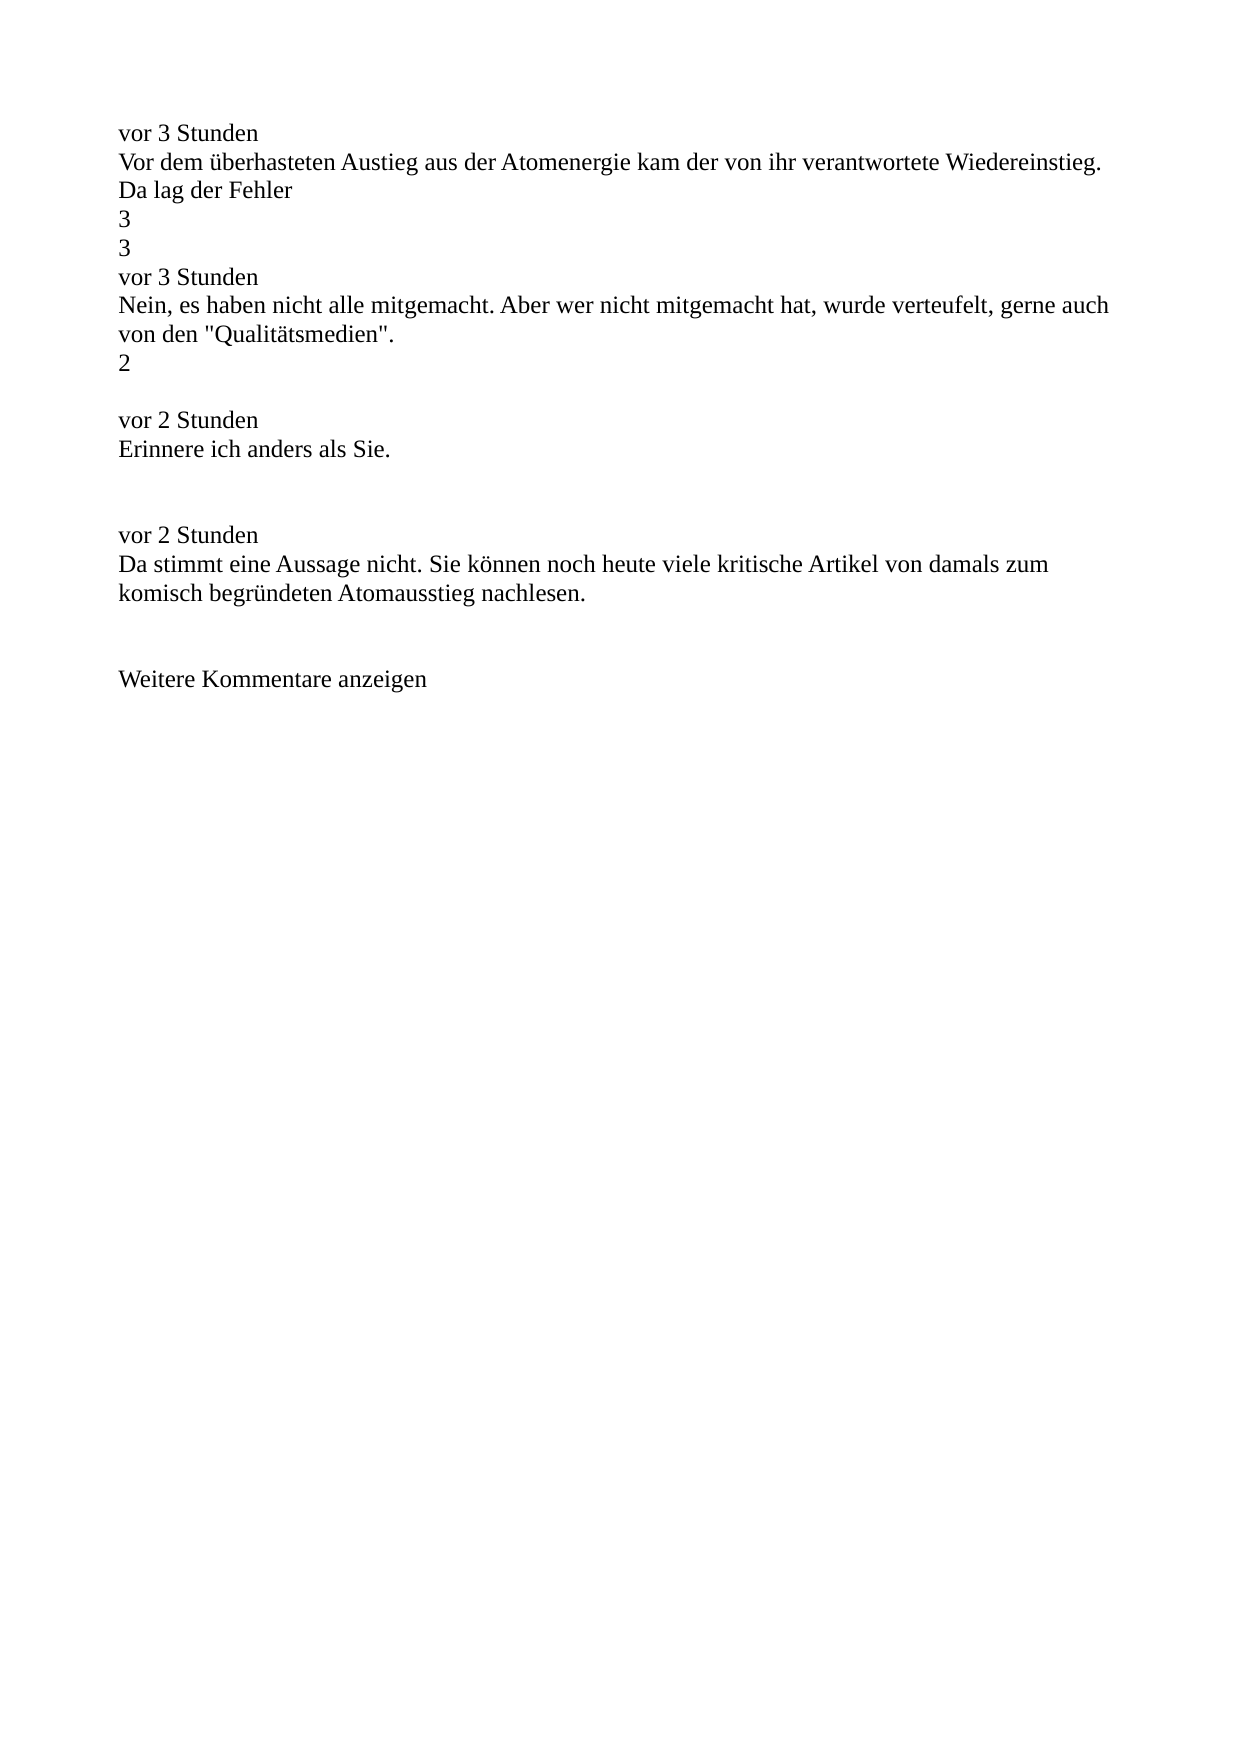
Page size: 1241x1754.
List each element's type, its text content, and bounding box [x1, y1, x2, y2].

text vor 3 Stunden [118, 262, 1122, 291]
text Weitere Kommentare anzeigen [118, 664, 1122, 693]
text Vor dem überhasteten Austieg aus der Atomenergie kam der von ihr verantwortete Wiedereinstieg. Da lag der Fehler [118, 147, 1122, 204]
text 3 [118, 204, 1122, 233]
text Erinnere ich anders als Sie. [118, 434, 1122, 463]
text Nein, es haben nicht alle mitgemacht. Aber wer nicht mitgemacht hat, wurde verteufelt, gerne auch von den "Qualitätsmedien". [118, 291, 1122, 348]
text vor 2 Stunden [118, 406, 1122, 434]
text vor 3 Stunden [118, 118, 1122, 147]
text 2 [118, 348, 1122, 377]
text 3 [118, 233, 1122, 262]
text Da stimmt eine Aussage nicht. Sie können noch heute viele kritische Artikel von damals zum komisch begründeten Atomausstieg nachlesen. [118, 549, 1122, 607]
text vor 2 Stunden [118, 521, 1122, 549]
